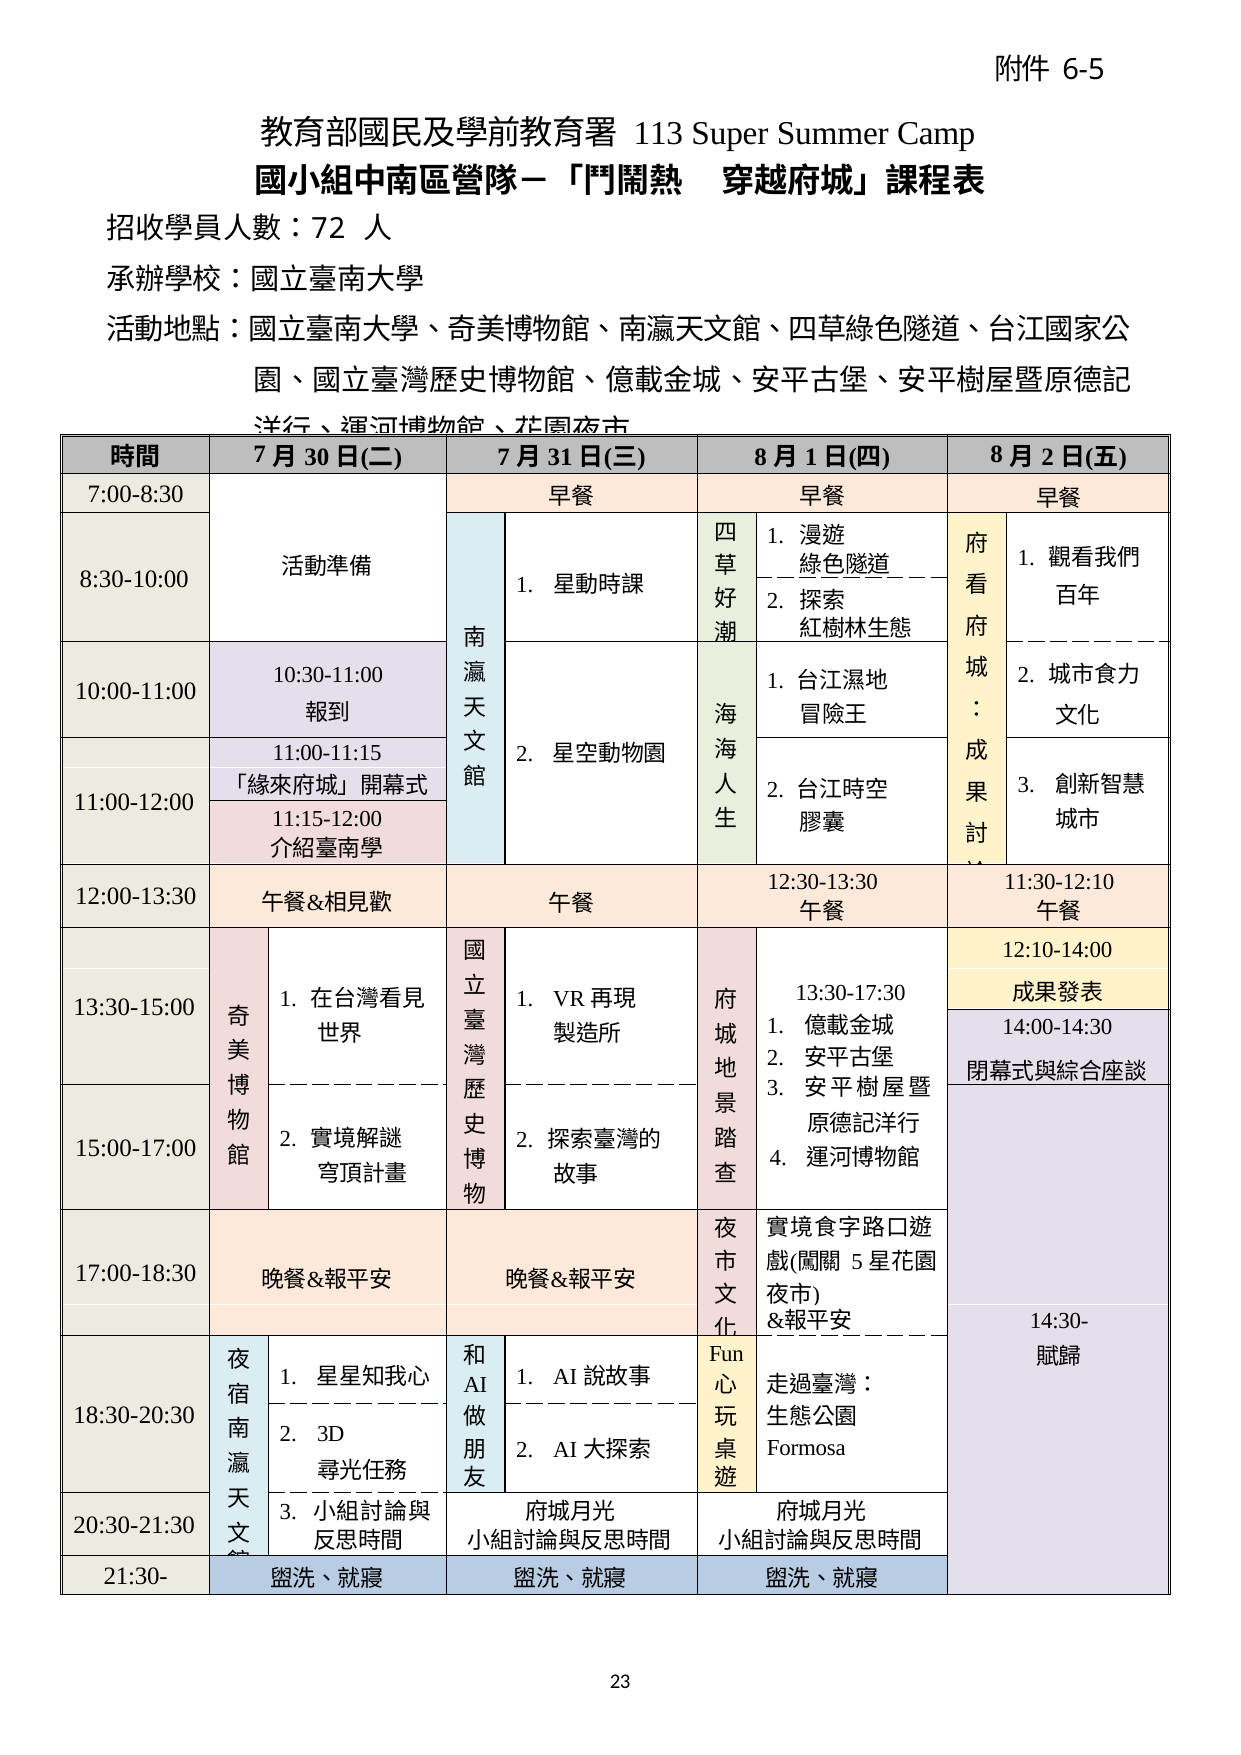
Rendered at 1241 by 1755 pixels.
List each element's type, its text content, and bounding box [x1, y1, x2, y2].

table_cell [63, 1336, 209, 1370]
table_cell [63, 1431, 209, 1464]
table_cell 玩 [698, 1398, 756, 1431]
table_cell [948, 1209, 1168, 1242]
table_cell 府城月光 [698, 1493, 947, 1526]
table_cell 奇美博物館 [210, 928, 268, 1209]
table_cell 14:30- [948, 1305, 1168, 1335]
table_cell 11:00-12:00 [63, 768, 209, 834]
table_cell &報平安 [757, 1305, 947, 1335]
table_cell 賦歸 [948, 1335, 1168, 1370]
table_cell Fun [698, 1336, 756, 1370]
table_cell 1. 台江濕地冒險王 [757, 642, 947, 737]
table_cell 心 [698, 1370, 756, 1398]
table_cell 2. 3D 尋光任務 [269, 1403, 446, 1492]
table_cell [1007, 738, 1168, 767]
table_cell 小組討論與反思時間 [698, 1526, 947, 1555]
table_cell [506, 768, 697, 834]
table_cell 1. AI 說故事 [506, 1336, 697, 1403]
table_cell [757, 928, 947, 968]
table_cell 13:30-17:30 1. 億載金城 [757, 969, 947, 1041]
table_cell AI [447, 1370, 504, 1398]
table_cell [63, 738, 209, 767]
table_cell 2. AI 大探索 [506, 1431, 697, 1464]
table_cell 早餐 [698, 474, 947, 512]
table_cell [447, 1305, 697, 1335]
subtitle 國小組中南區營隊－「鬥鬧熱 穿越府城」課程表 [50, 150, 1191, 203]
table_cell 盥洗、就寢 [447, 1556, 697, 1594]
table_header 時間 [63, 437, 209, 473]
table_cell [948, 1085, 1168, 1102]
table_cell [948, 1398, 1168, 1431]
table_cell 府城地景踏查 [698, 928, 756, 1209]
table_cell 反思時間 [269, 1526, 446, 1555]
table_cell 12:10-14:00 [948, 928, 1168, 968]
table_cell 安平古堡 安平樹屋暨 [757, 1041, 947, 1102]
table_cell 21:30- [63, 1556, 209, 1594]
table_cell [447, 1210, 697, 1242]
table_cell 17:00-18:30 [63, 1242, 209, 1304]
table_cell [948, 1555, 1168, 1594]
table_cell 盥洗、就寢 [698, 1556, 947, 1594]
table_cell 原德記洋行 4. 運河博物館 [757, 1102, 947, 1209]
table_cell [63, 1305, 209, 1335]
table_cell 20:30-21:30 [63, 1493, 209, 1555]
table_cell [948, 1370, 1168, 1398]
table_cell [210, 1305, 446, 1335]
table_cell 四草好潮 [698, 513, 756, 641]
table_cell 8:30-10:00 [63, 513, 209, 611]
table_cell 午餐 [447, 865, 697, 927]
table_cell [948, 1492, 1168, 1526]
table_cell 11:00-11:15 [210, 738, 446, 767]
table_cell [506, 834, 697, 863]
table_cell [757, 834, 947, 863]
table_cell 介紹臺南學 [210, 834, 446, 863]
table_cell [1007, 834, 1168, 863]
table_cell 1. 在台灣看見世界 [269, 928, 446, 1084]
table_cell 府城月光 [447, 1493, 697, 1526]
table_cell 2. 探索 紅樹林生態 [757, 577, 947, 641]
table_cell 2. 台江時空膠囊 [757, 768, 947, 834]
table_cell 18:30-20:30 [63, 1398, 209, 1431]
table_cell 府看府城 ：成果討 論 [948, 513, 1006, 863]
table_cell 海海人生 [698, 642, 756, 863]
table_cell 遊 [698, 1464, 756, 1492]
table_cell [210, 611, 446, 641]
table_cell 10:00-11:00 [63, 642, 209, 737]
table_cell 晚餐&報平安 [210, 1242, 446, 1304]
table_cell 實境食字路口遊 [757, 1210, 947, 1242]
table_cell 友 [447, 1464, 504, 1492]
table_cell [63, 1085, 209, 1102]
table_cell 3. 創新智慧 城市 [1007, 768, 1168, 834]
table_cell [269, 1084, 446, 1102]
table_cell 7:00-8:30 [63, 474, 209, 512]
table_header 月 30 日(二) [269, 437, 446, 473]
table_cell [506, 642, 697, 737]
table_cell 活動準備 [210, 512, 446, 611]
table_cell [63, 1041, 209, 1084]
table_cell 晚餐&報平安 [447, 1242, 697, 1304]
text 承辦學校：國立臺南大學 [106, 255, 1195, 298]
table_cell 2. 實境解謎穹頂計畫 [269, 1102, 446, 1209]
table_cell 成果發表 [948, 969, 1168, 1008]
table_header 8 [948, 437, 1007, 473]
table_cell 早餐 [948, 474, 1168, 512]
table_cell 夜宿南瀛天文 館 [210, 1336, 268, 1555]
table_cell 小組討論與反思時間 [447, 1526, 697, 1555]
table_cell 走過臺灣： [757, 1370, 947, 1398]
table_cell [506, 1403, 697, 1431]
table_cell [63, 834, 209, 863]
table_cell [948, 1242, 1168, 1304]
table_cell [948, 1526, 1168, 1555]
table_cell [210, 1210, 446, 1242]
table_header 7 月 31 日(三) [447, 437, 697, 473]
text 招收學員人數：72 人 [106, 205, 1195, 247]
table_cell 2. 星空動物園 [506, 737, 697, 767]
table_cell [63, 1210, 209, 1242]
table_cell [63, 928, 209, 968]
table_header 月 2 日(五) [1007, 437, 1168, 473]
table_cell 12:30-13:30 午餐 [698, 865, 947, 927]
table_cell 戲(闖關 5 星花園夜市) [757, 1242, 947, 1304]
table_cell 夜市文化 [698, 1210, 756, 1335]
table_cell 生態公園 [757, 1398, 947, 1431]
table_cell 13:30-15:00 [63, 969, 209, 1041]
table_cell [63, 1370, 209, 1398]
table_cell [757, 1464, 947, 1492]
table_cell 南瀛天文館 [447, 513, 504, 863]
table_cell 2. 城市食力文化 [1007, 641, 1168, 737]
table_cell 盥洗、就寢 [210, 1556, 446, 1594]
table_header 8 月 1 日(四) [698, 437, 947, 473]
table_cell 3. 小組討論與 [269, 1492, 446, 1526]
table_cell [506, 611, 697, 641]
table_cell [948, 1102, 1168, 1209]
table_cell 國立臺灣歷史博物 館 [447, 928, 504, 1209]
table_cell [948, 1431, 1168, 1464]
table_cell 11:15-12:00 [210, 801, 446, 834]
table_cell 早餐 [447, 474, 697, 512]
table_cell [210, 474, 446, 512]
table_cell 朋 [447, 1431, 504, 1464]
table_cell 10:30-11:00 報到 [210, 642, 446, 737]
table_cell 14:00-14:30 [948, 1010, 1168, 1041]
table_cell 1. 觀看我們百年 [1007, 513, 1168, 611]
table_cell 1. 星星知我心 [269, 1336, 446, 1403]
table_cell 1. VR 再現 製造所 [506, 928, 697, 1084]
table_cell 2. 探索臺灣的故事 [506, 1084, 697, 1209]
text 活動地點：國立臺南大學、奇美博物館、南瀛天文館、四草綠色隧道、台江國家公園、國立臺灣歷史博物館、億載金城、安平古堡、安平樹屋暨原德記洋行、運河博物館、花園夜市 [61, 305, 1170, 434]
table_cell 15:00-17:00 [63, 1102, 209, 1209]
table_cell 11:30-12:10 午餐 [948, 865, 1168, 927]
table_cell [757, 1335, 947, 1370]
table_cell [506, 1464, 697, 1492]
table_cell [1007, 611, 1168, 641]
table_cell 做 [447, 1398, 504, 1431]
table_cell 1. 漫遊 綠色隧道 [757, 513, 947, 577]
table_cell 和 [447, 1336, 504, 1370]
table_cell [948, 1464, 1168, 1492]
table_cell 1. 星動時課 [506, 513, 697, 611]
table_header 7 [210, 437, 269, 473]
table_cell 12:00-13:30 [63, 865, 209, 927]
table_cell [757, 738, 947, 767]
table_cell 桌 [698, 1431, 756, 1464]
table_cell [63, 1464, 209, 1492]
table_cell 「緣來府城」開幕式 [210, 768, 446, 800]
table_cell 午餐&相見歡 [210, 865, 446, 927]
text 活動地點：國立臺南大學、奇美博物館、南瀛天文館、四草綠色隧道、台江國家公園、國立臺灣歷史博物館、億載金城、安平古堡、安平樹屋暨原德記洋行、運河博物館、花園夜市 [55, 433, 1176, 1596]
table_cell [63, 611, 209, 641]
table_cell Formosa [757, 1431, 947, 1464]
table_cell 閉幕式與綜合座談 [948, 1041, 1168, 1084]
